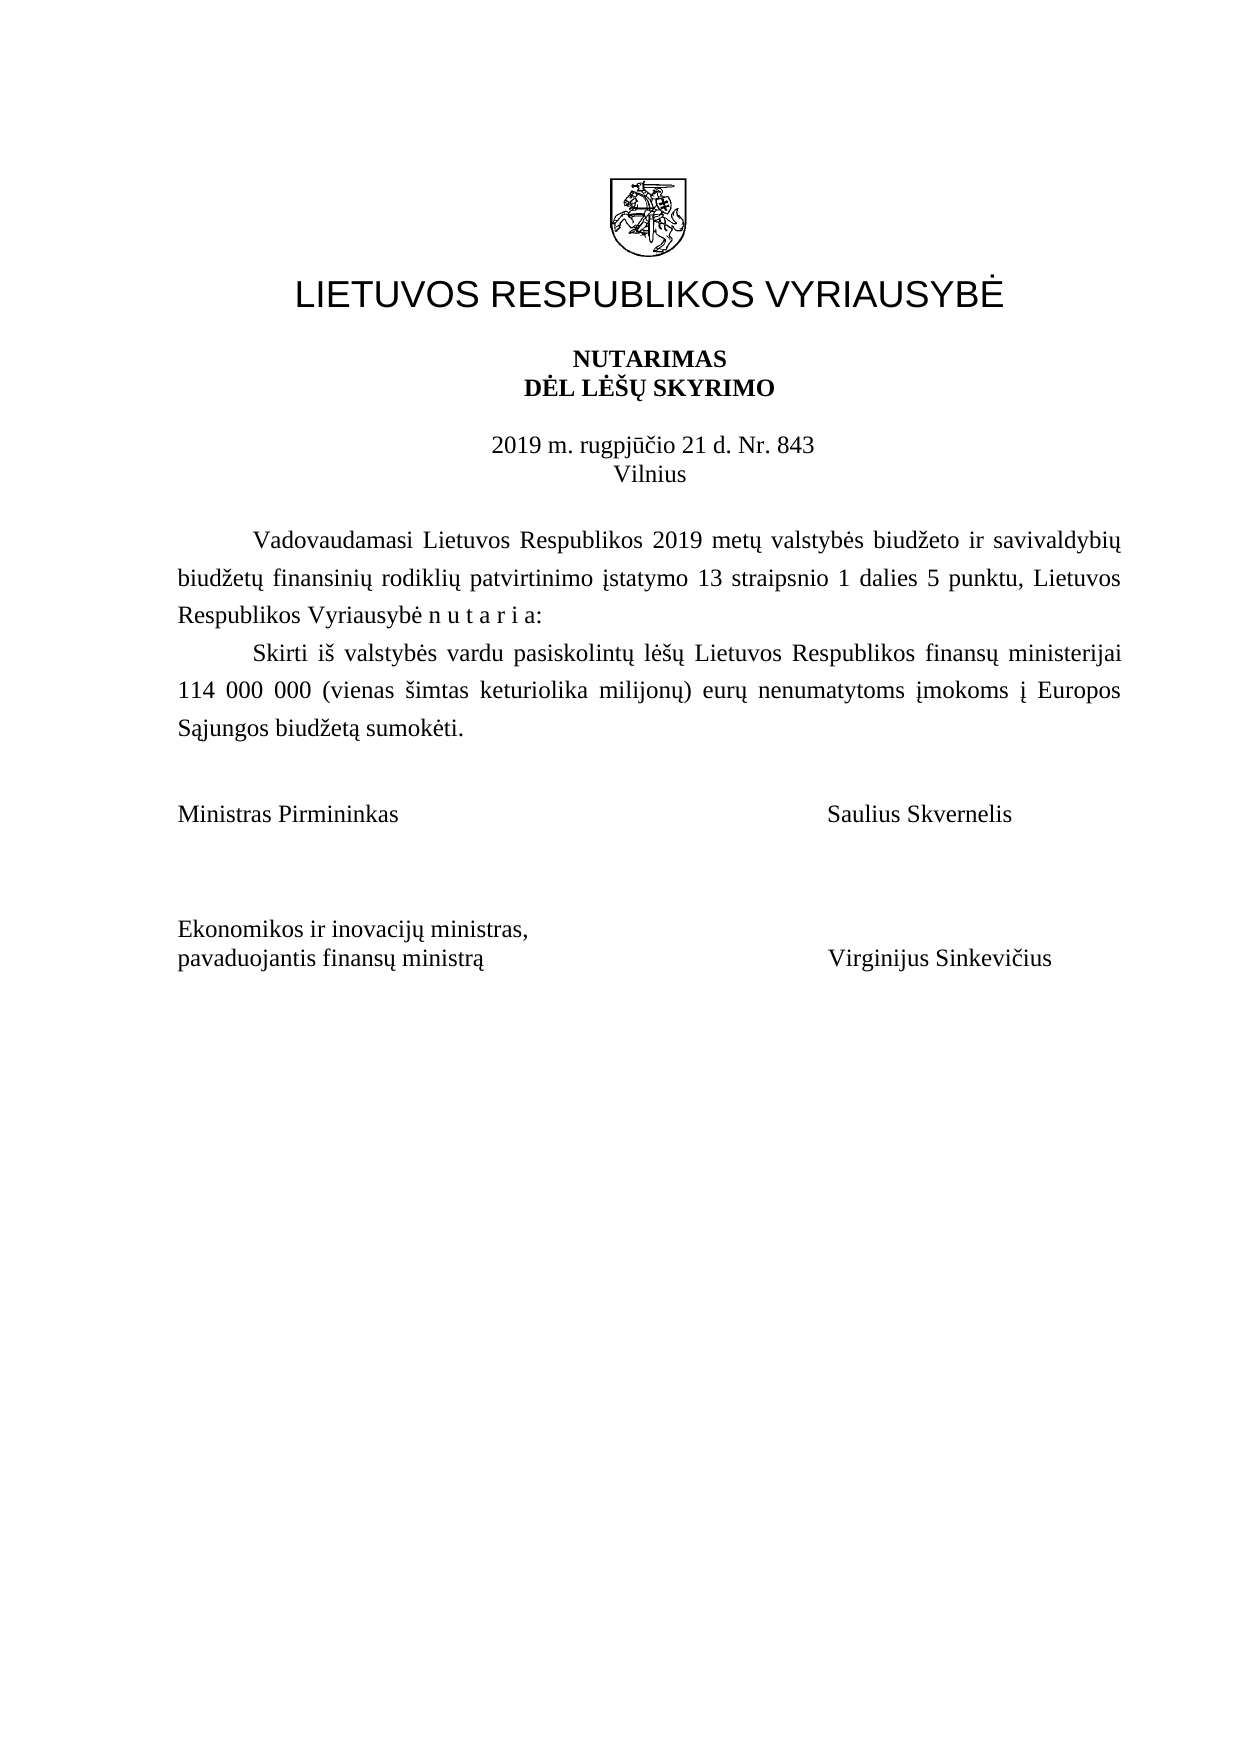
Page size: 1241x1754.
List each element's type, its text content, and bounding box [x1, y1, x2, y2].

text Skirti iš valstybės vardu pasiskolintų lėšų Lietuvos Respublikos finansų ministerijai 114 000 000 (vienas šimtas keturiolika milijonų) eurų nenumatytoms įmokoms į Europos Sąjungos biudžetą sumokėti. [177, 629, 1122, 741]
text 2019 m. rugpjūčio 21 d. Nr. 843 [177, 430, 1122, 459]
text DĖL LĖŠŲ SKYRIMO [177, 373, 1122, 401]
text Ekonomikos ir inovacijų ministras, [177, 914, 1122, 943]
text Ministras Pirmininkas Saulius Skvernelis [177, 799, 1122, 828]
text Vilnius [177, 459, 1122, 488]
text nutarimas [177, 344, 1122, 373]
text pavaduojantis finansų ministrą Virginijus Sinkevičius [177, 943, 1122, 971]
text Vadovaudamasi Lietuvos Respublikos 2019 metų valstybės biudžeto ir savivaldybių biudžetų finansinių rodiklių patvirtinimo įstatymo 13 straipsnio 1 dalies 5 punktu, Lietuvos Respublikos Vyriausybė n u t a r i a: [177, 516, 1122, 629]
text Lietuvos Respublikos Vyriausybė [177, 272, 1122, 315]
